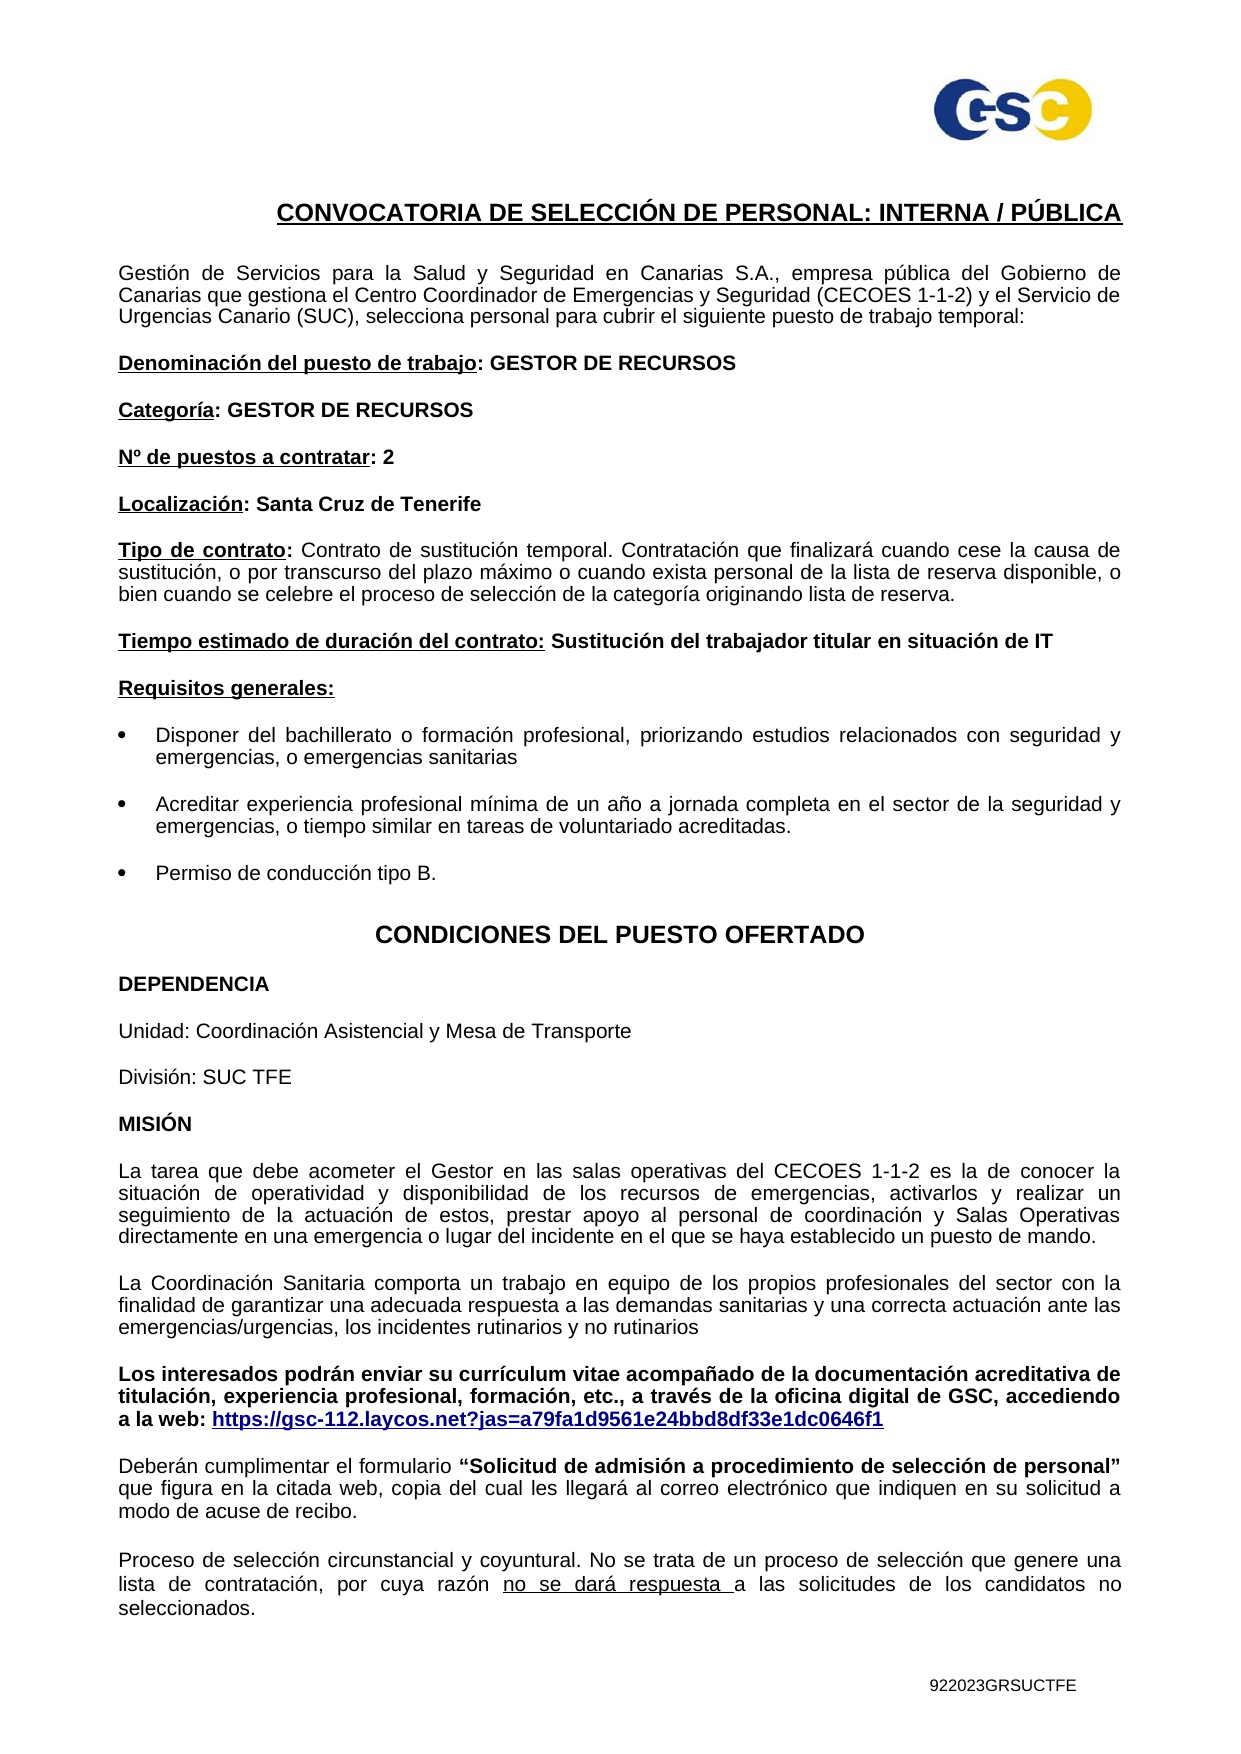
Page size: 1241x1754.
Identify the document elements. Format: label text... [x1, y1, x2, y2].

text CONDICIONES DEL PUESTO OFERTADO [118, 922, 1122, 949]
text Nº de puestos a contratar: 2 [118, 447, 1122, 468]
text DEPENDENCIA [118, 974, 1122, 996]
text Denominación del puesto de trabajo: GESTOR DE RECURSOS [118, 353, 1122, 375]
text MISIÓN [118, 1114, 1122, 1136]
text Gestión de Servicios para la Salud y Seguridad en Canarias S.A., empresa pública del Gobierno de Canarias que gestiona el Centro Coordinador de Emergencias y Seguridad (CECOES 1-1-2) y el Servicio de Urgencias Canario (SUC), selecciona personal para cubrir el siguiente puesto de trabajo temporal: [118, 263, 1122, 328]
text División: SUC TFE [118, 1067, 1122, 1089]
text Los interesados podrán enviar su currículum vitae acompañado de la documentación acreditativa de titulación, experiencia profesional, formación, etc., a través de la oficina digital de GSC, accediendo a la web: https://gsc-112.laycos.net?jas=a79fa1d9561e24bbd8df33e1dc0646f1 [118, 1364, 1122, 1431]
text Unidad: Coordinación Asistencial y Mesa de Transporte [118, 1021, 1122, 1042]
text Requisitos generales: [118, 678, 1122, 699]
text La tarea que debe acometer el Gestor en las salas operativas del CECOES 1-1-2 es la de conocer la situación de operatividad y disponibilidad de los recursos de emergencias, activarlos y realizar un seguimiento de la actuación de estos, prestar apoyo al personal de coordinación y Salas Operativas directamente en una emergencia o lugar del incidente en el que se haya establecido un puesto de mando. [118, 1161, 1122, 1248]
text Tiempo estimado de duración del contrato: Sustitución del trabajador titular en situación de IT [118, 631, 1122, 653]
text Localización: Santa Cruz de Tenerife [118, 493, 1122, 515]
list Acreditar experiencia profesional mínima de un año a jornada completa en el sector de la seguridad y emergencias, o tiempo similar en tareas de voluntariado acreditadas. [118, 794, 1122, 838]
list Permiso de conducción tipo B. [118, 863, 1122, 885]
text Tipo de contrato: Contrato de sustitución temporal. Contratación que finalizará cuando cese la causa de sustitución, o por transcurso del plazo máximo o cuando exista personal de la lista de reserva disponible, o bien cuando se celebre el proceso de selección de la categoría originando lista de reserva. [118, 540, 1122, 606]
text Proceso de selección circunstancial y coyuntural. No se trata de un proceso de selección que genere una lista de contratación, por cuya razón no se dará respuesta a las solicitudes de los candidatos no seleccionados. [118, 1547, 1122, 1619]
text La Coordinación Sanitaria comporta un trabajo en equipo de los propios profesionales del sector con la finalidad de garantizar una adecuada respuesta a las demandas sanitarias y una correcta actuación ante las emergencias/urgencias, los incidentes rutinarios y no rutinarios [118, 1273, 1122, 1339]
list Disponer del bachillerato o formación profesional, priorizando estudios relacionados con seguridad y emergencias, o emergencias sanitarias [118, 724, 1122, 769]
text Categoría: GESTOR DE RECURSOS [118, 400, 1122, 422]
text Deberán cumplimentar el formulario “Solicitud de admisión a procedimiento de selección de personal” que figura en la citada web, copia del cual les llegará al correo electrónico que indiquen en su solicitud a modo de acuse de recibo. [118, 1456, 1122, 1522]
text CONVOCATORIA DE SELECCIÓN DE PERSONAL: INTERNA / PÚBLICA [118, 201, 1122, 227]
